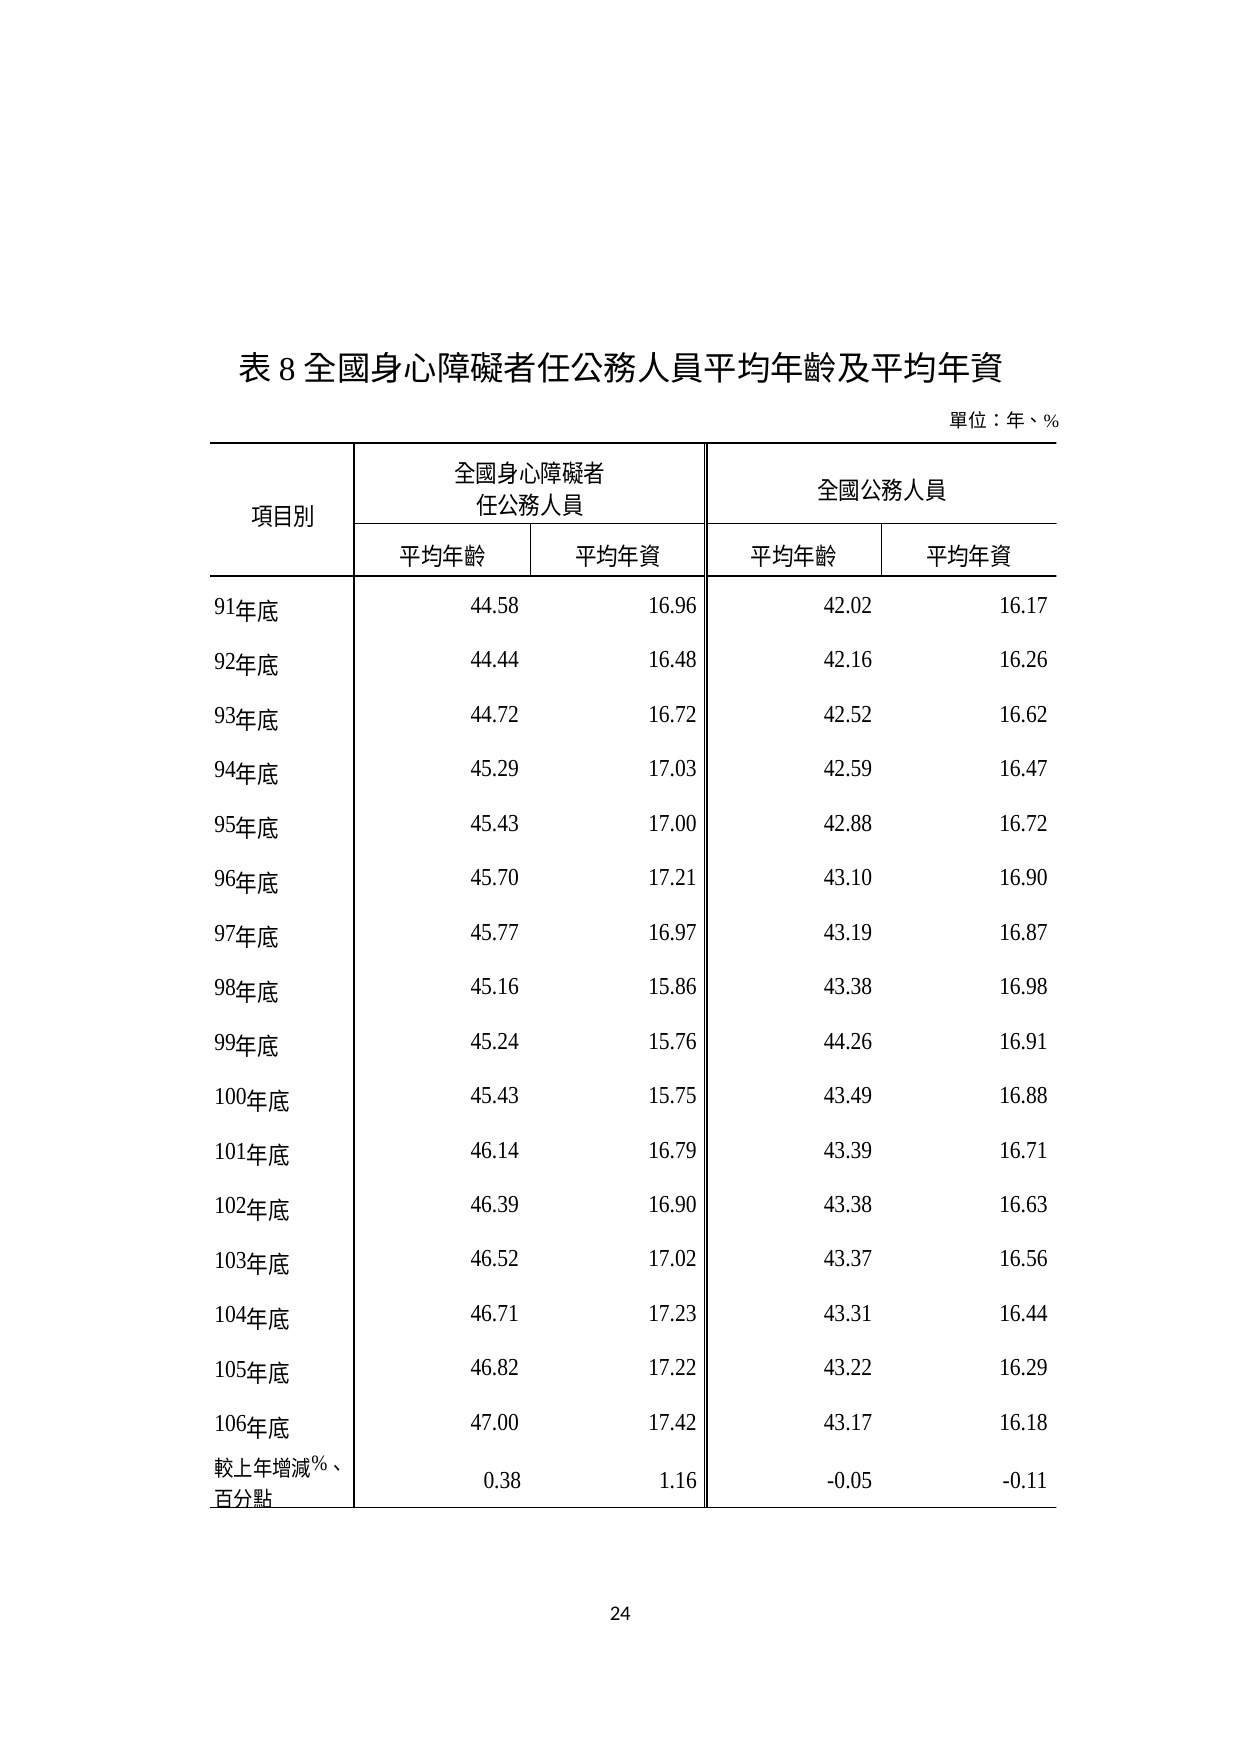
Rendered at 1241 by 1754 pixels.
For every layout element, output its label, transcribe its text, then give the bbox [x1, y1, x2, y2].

text 表8 全國身心障礙者任公務人員平均年齡及平均年資 [173, 342, 1053, 389]
text 單位：年、% [187, 389, 1059, 437]
